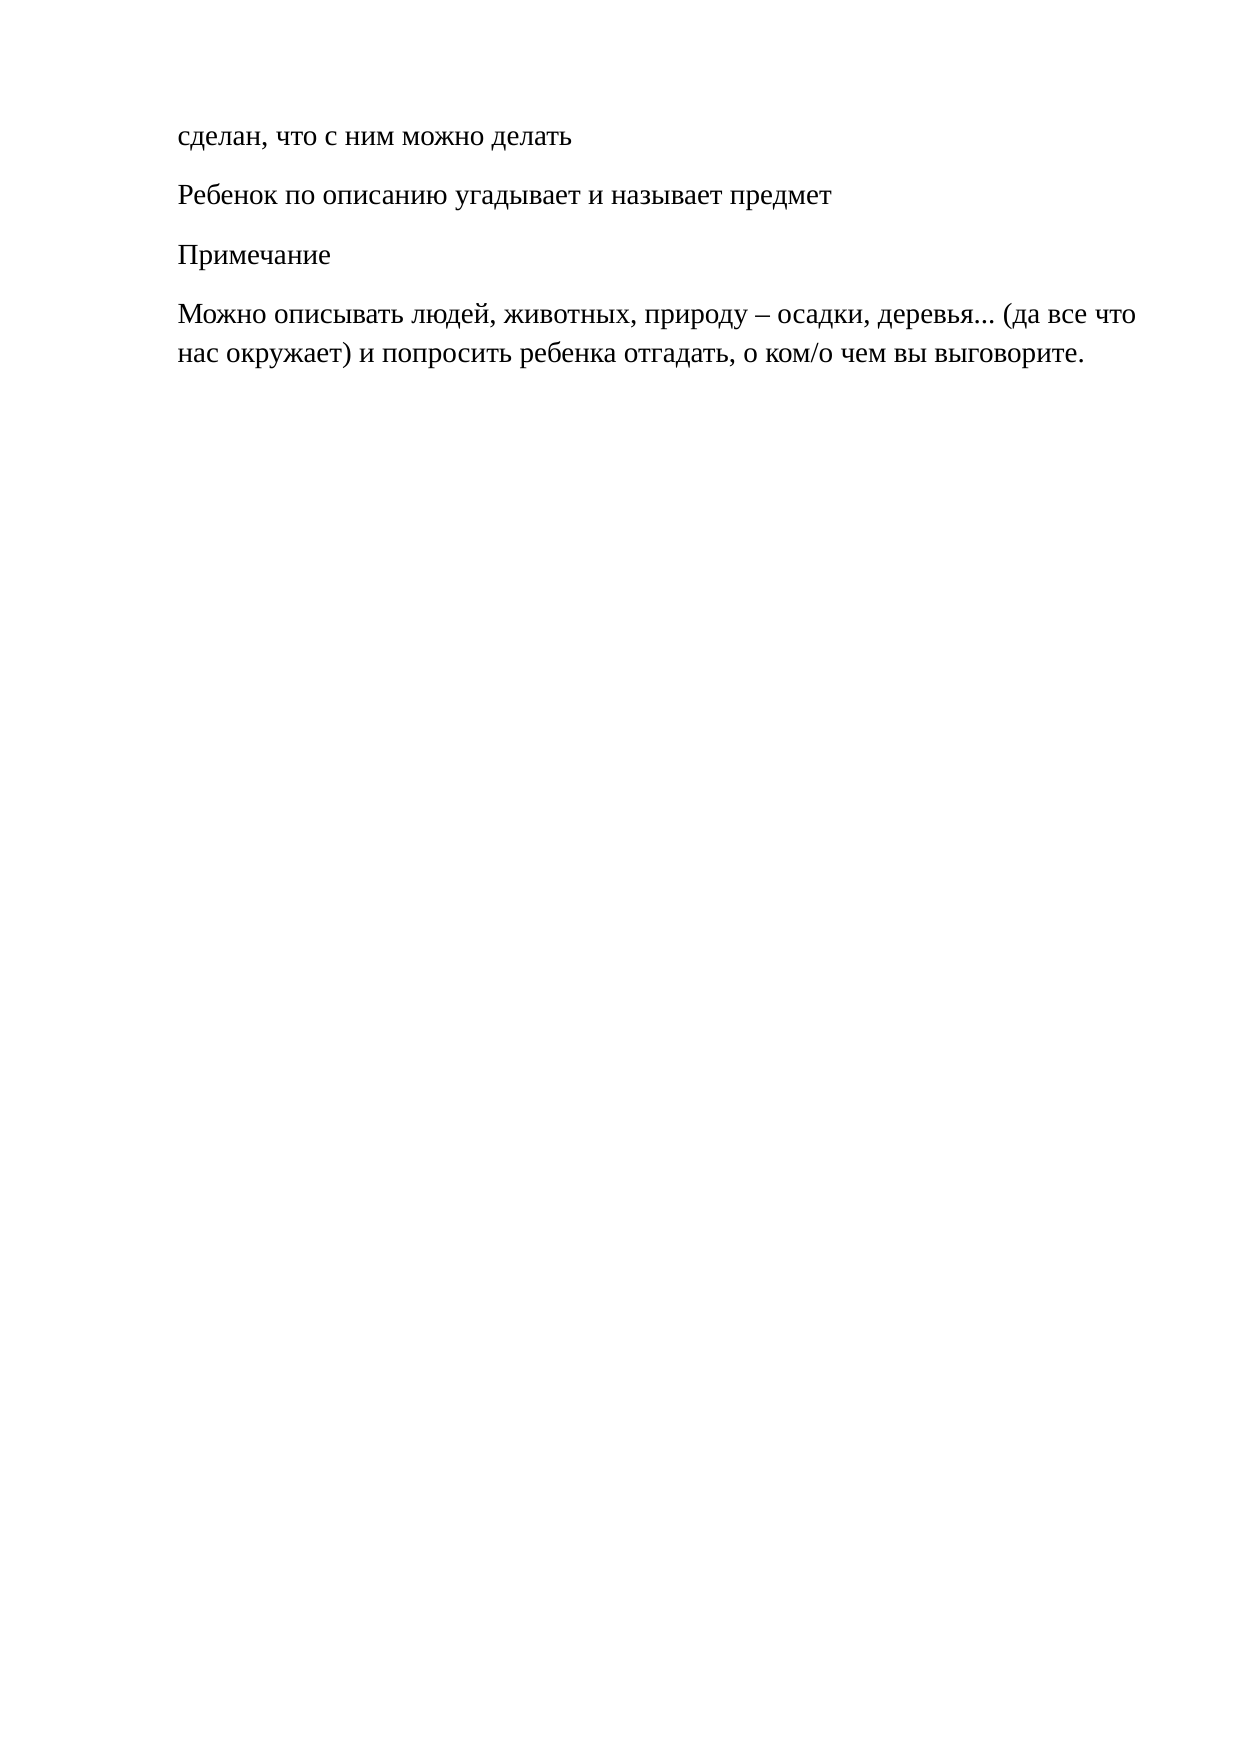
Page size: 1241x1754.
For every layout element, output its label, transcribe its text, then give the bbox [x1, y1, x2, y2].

text Можно описывать людей, животных, природу – осадки, деревья... (да все что нас окружает) и попросить ребенка отгадать, о ком/о чем вы выговорите. [177, 296, 1152, 368]
text Примечание [177, 237, 1152, 270]
text Ребенок по описанию угадывает и называет предмет [177, 177, 1152, 211]
text сделан, что с ним можно делать [177, 118, 1152, 152]
